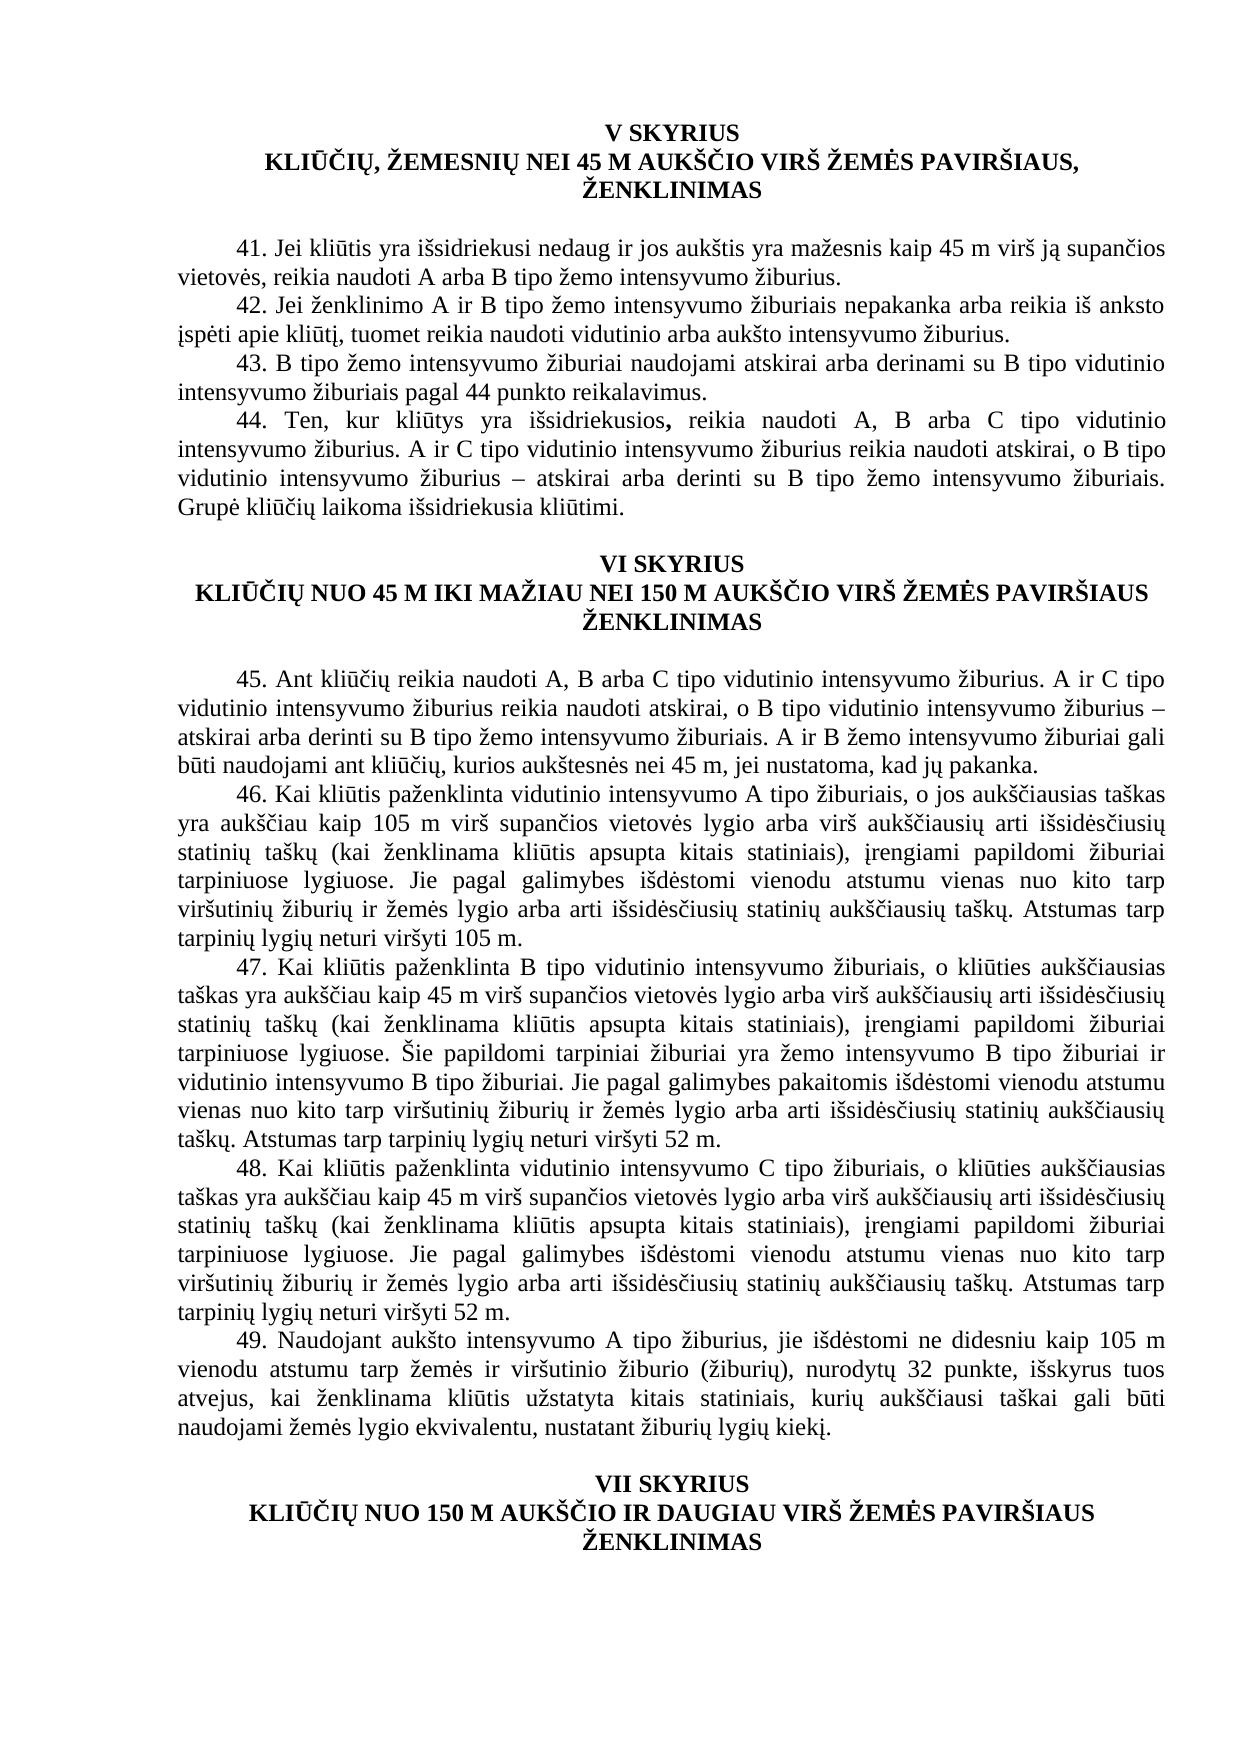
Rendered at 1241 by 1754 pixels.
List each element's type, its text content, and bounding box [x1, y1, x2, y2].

text 47. Kai kliūtis paženklinta B tipo vidutinio intensyvumo žiburiais, o kliūties aukščiausias taškas yra aukščiau kaip 45 m virš supančios vietovės lygio arba virš aukščiausių arti išsidėsčiusių statinių taškų (kai ženklinama kliūtis apsupta kitais statiniais), įrengiami papildomi žiburiai tarpiniuose lygiuose. Šie papildomi tarpiniai žiburiai yra žemo intensyvumo B tipo žiburiai ir vidutinio intensyvumo B tipo žiburiai. Jie pagal galimybes pakaitomis išdėstomi vienodu atstumu vienas nuo kito tarp viršutinių žiburių ir žemės lygio arba arti išsidėsčiusių statinių aukščiausių taškų. Atstumas tarp tarpinių lygių neturi viršyti 52 m. [177, 952, 1167, 1153]
text 45. Ant kliūčių reikia naudoti A, B arba C tipo vidutinio intensyvumo žiburius. A ir C tipo vidutinio intensyvumo žiburius reikia naudoti atskirai, o B tipo vidutinio intensyvumo žiburius – atskirai arba derinti su B tipo žemo intensyvumo žiburiais. A ir B žemo intensyvumo žiburiai gali būti naudojami ant kliūčių, kurios aukštesnės nei 45 m, jei nustatoma, kad jų pakanka. [177, 664, 1167, 779]
text 44. Ten, kur kliūtys yra išsidriekusios, reikia naudoti A, B arba C tipo vidutinio intensyvumo žiburius. A ir C tipo vidutinio intensyvumo žiburius reikia naudoti atskirai, o B tipo vidutinio intensyvumo žiburius – atskirai arba derinti su B tipo žemo intensyvumo žiburiais. Grupė kliūčių laikoma išsidriekusia kliūtimi. [177, 406, 1167, 521]
text 46. Kai kliūtis paženklinta vidutinio intensyvumo A tipo žiburiais, o jos aukščiausias taškas yra aukščiau kaip 105 m virš supančios vietovės lygio arba virš aukščiausių arti išsidėsčiusių statinių taškų (kai ženklinama kliūtis apsupta kitais statiniais), įrengiami papildomi žiburiai tarpiniuose lygiuose. Jie pagal galimybes išdėstomi vienodu atstumu vienas nuo kito tarp viršutinių žiburių ir žemės lygio arba arti išsidėsčiusių statinių aukščiausių taškų. Atstumas tarp tarpinių lygių neturi viršyti 105 m. [177, 779, 1167, 952]
text VII SKYRIUS [177, 1469, 1167, 1498]
text V SKYRIUS [177, 118, 1167, 147]
text 42. Jei ženklinimo A ir B tipo žemo intensyvumo žiburiais nepakanka arba reikia iš anksto įspėti apie kliūtį, tuomet reikia naudoti vidutinio arba aukšto intensyvumo žiburius. [177, 291, 1167, 348]
text 49. Naudojant aukšto intensyvumo A tipo žiburius, jie išdėstomi ne didesniu kaip 105 m vienodu atstumu tarp žemės ir viršutinio žiburio (žiburių), nurodytų 32 punkte, išskyrus tuos atvejus, kai ženklinama kliūtis užstatyta kitais statiniais, kurių aukščiausi taškai gali būti naudojami žemės lygio ekvivalentu, nustatant žiburių lygių kiekį. [177, 1326, 1167, 1441]
text KLIŪČIŲ NUO 150 M AUKŠČIO IR DAUGIAU VIRŠ ŽEMĖS PAVIRŠIAUS ŽENKLINIMAS [177, 1498, 1167, 1556]
text 43. B tipo žemo intensyvumo žiburiai naudojami atskirai arba derinami su B tipo vidutinio intensyvumo žiburiais pagal 44 punkto reikalavimus. [177, 348, 1167, 406]
text 48. Kai kliūtis paženklinta vidutinio intensyvumo C tipo žiburiais, o kliūties aukščiausias taškas yra aukščiau kaip 45 m virš supančios vietovės lygio arba virš aukščiausių arti išsidėsčiusių statinių taškų (kai ženklinama kliūtis apsupta kitais statiniais), įrengiami papildomi žiburiai tarpiniuose lygiuose. Jie pagal galimybes išdėstomi vienodu atstumu vienas nuo kito tarp viršutinių žiburių ir žemės lygio arba arti išsidėsčiusių statinių aukščiausių taškų. Atstumas tarp tarpinių lygių neturi viršyti 52 m. [177, 1153, 1167, 1326]
text 41. Jei kliūtis yra išsidriekusi nedaug ir jos aukštis yra mažesnis kaip 45 m virš ją supančios vietovės, reikia naudoti A arba B tipo žemo intensyvumo žiburius. [177, 233, 1167, 291]
text VI SKYRIUS [177, 549, 1167, 578]
text KLIŪČIŲ NUO 45 M IKI MAŽIAU NEI 150 M AUKŠČIO VIRŠ ŽEMĖS PAVIRŠIAUS ŽENKLINIMAS [177, 578, 1167, 636]
text KLIŪČIŲ, ŽEMESNIŲ NEI 45 M AUKŠČIO VIRŠ ŽEMĖS PAVIRŠIAUS, ŽENKLINIMAS [177, 147, 1167, 204]
